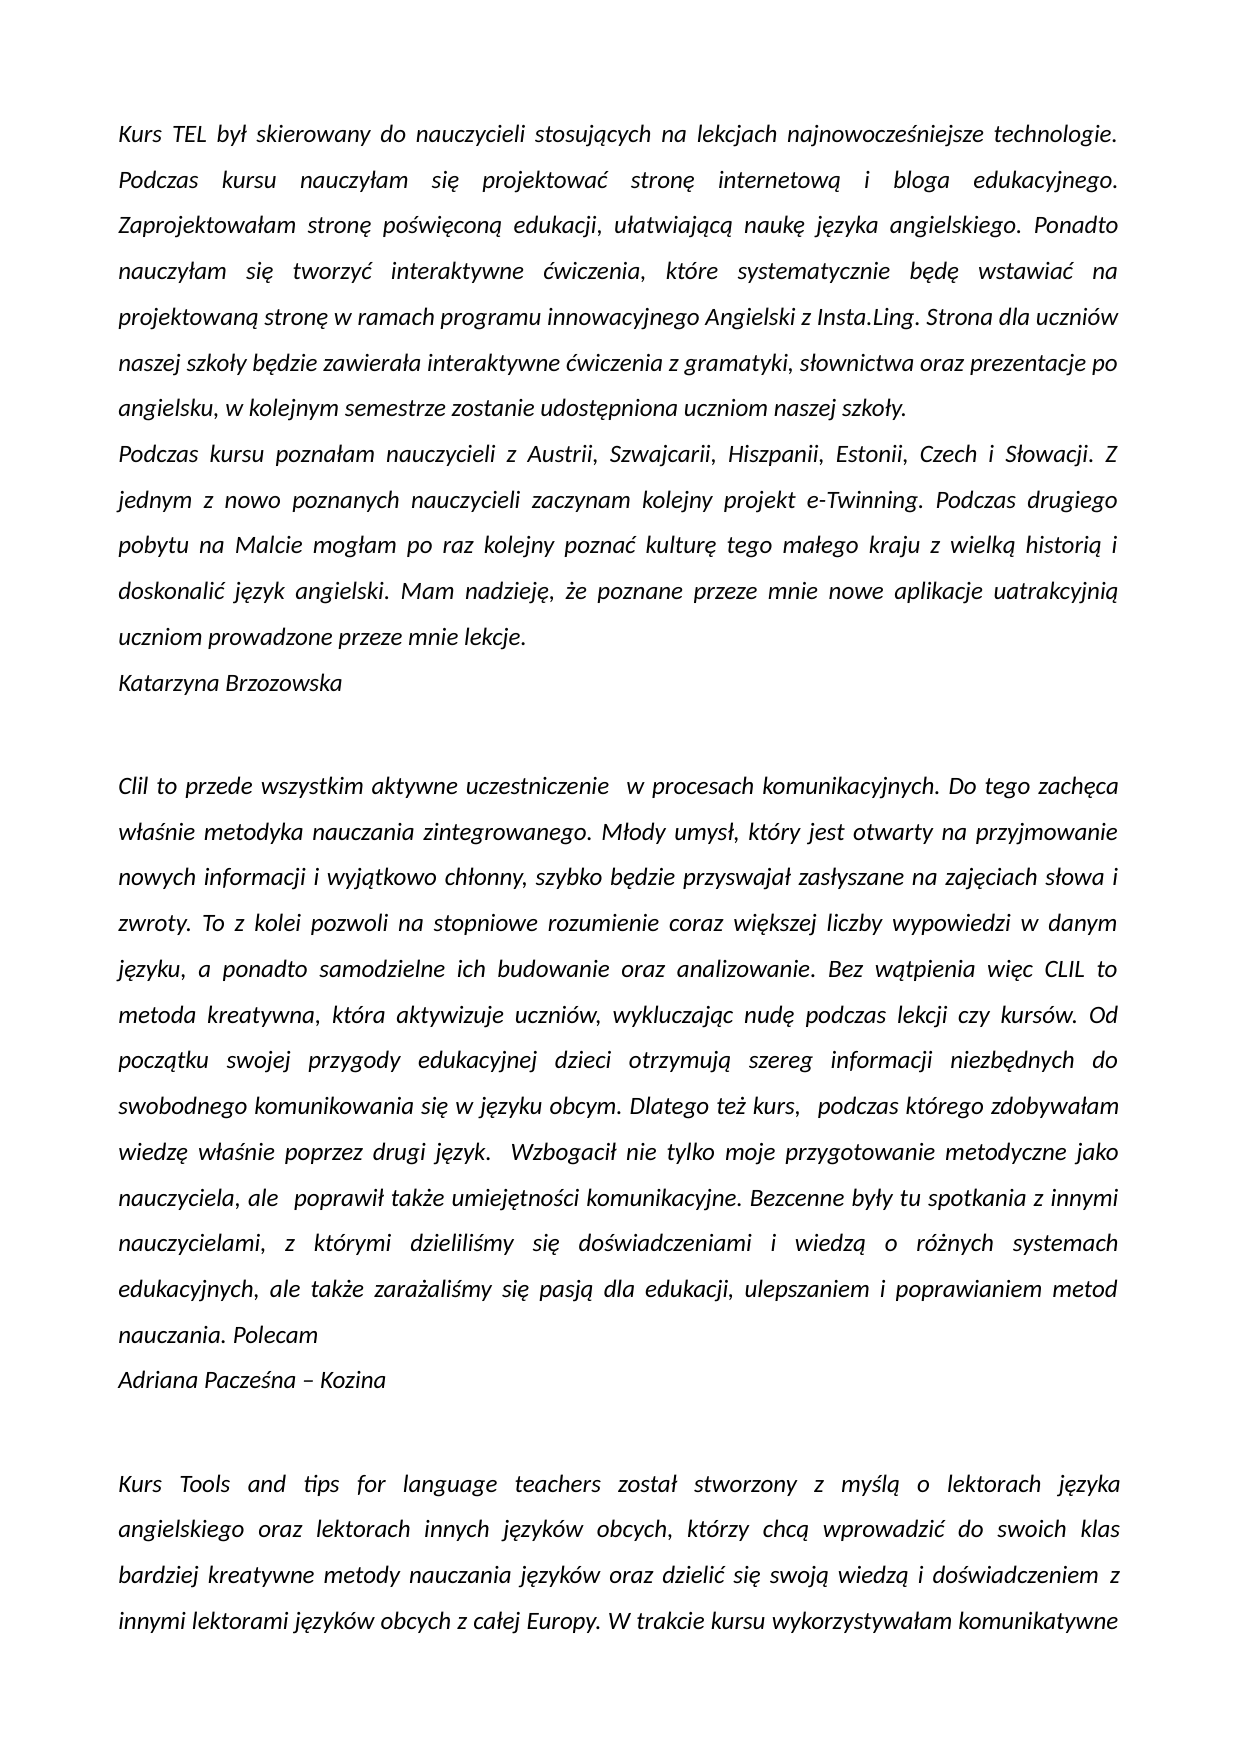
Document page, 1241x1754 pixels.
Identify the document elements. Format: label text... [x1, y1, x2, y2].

text Kurs Tools and tips for language teachers został stworzony z myślą o lektorach języka angielskiego oraz lektorach innych języków obcych, którzy chcą wprowadzić do swoich klas bardziej kreatywne metody nauczania języków oraz dzielić się swoją wiedzą i doświadczeniem z innymi lektorami języków obcych z całej Europy. W trakcie kursu wykorzystywałam komunikatywne [118, 1468, 1122, 1636]
text Adriana Pacześna – Kozina [118, 1364, 1122, 1395]
text Podczas kursu poznałam nauczycieli z Austrii, Szwajcarii, Hiszpanii, Estonii, Czech i Słowacji. Z jednym z nowo poznanych nauczycieli zaczynam kolejny projekt e-Twinning. Podczas drugiego pobytu na Malcie mogłam po raz kolejny poznać kulturę tego małego kraju z wielką historią i doskonalić język angielski. Mam nadzieję, że poznane przeze mnie nowe aplikacje uatrakcyjnią uczniom prowadzone przeze mnie lekcje. [118, 438, 1122, 652]
text Katarzyna Brzozowska [118, 667, 1122, 697]
text Kurs TEL był skierowany do nauczycieli stosujących na lekcjach najnowocześniejsze technologie. Podczas kursu nauczyłam się projektować stronę internetową i bloga edukacyjnego. Zaprojektowałam stronę poświęconą edukacji, ułatwiającą naukę języka angielskiego. Ponadto nauczyłam się tworzyć interaktywne ćwiczenia, które systematycznie będę wstawiać na projektowaną stronę w ramach programu innowacyjnego Angielski z Insta.Ling. Strona dla uczniów naszej szkoły będzie zawierała interaktywne ćwiczenia z gramatyki, słownictwa oraz prezentacje po angielsku, w kolejnym semestrze zostanie udostępniona uczniom naszej szkoły. [118, 118, 1122, 423]
text Clil to przede wszystkim aktywne uczestniczenie w procesach komunikacyjnych. Do tego zachęca właśnie metodyka nauczania zintegrowanego. Młody umysł, który jest otwarty na przyjmowanie nowych informacji i wyjątkowo chłonny, szybko będzie przyswajał zasłyszane na zajęciach słowa i zwroty. To z kolei pozwoli na stopniowe rozumienie coraz większej liczby wypowiedzi w danym języku, a ponadto samodzielne ich budowanie oraz analizowanie. Bez wątpienia więc CLIL to metoda kreatywna, która aktywizuje uczniów, wykluczając nudę podczas lekcji czy kursów. Od początku swojej przygody edukacyjnej dzieci otrzymują szereg informacji niezbędnych do swobodnego komunikowania się w języku obcym. Dlatego też kurs, podczas którego zdobywałam wiedzę właśnie poprzez drugi język. Wzbogacił nie tylko moje przygotowanie metodyczne jako nauczyciela, ale poprawił także umiejętności komunikacyjne. Bezcenne były tu spotkania z innymi nauczycielami, z którymi dzieliliśmy się doświadczeniami i wiedzą o różnych systemach edukacyjnych, ale także zarażaliśmy się pasją dla edukacji, ulepszaniem i poprawianiem metod nauczania. Polecam [118, 770, 1122, 1349]
